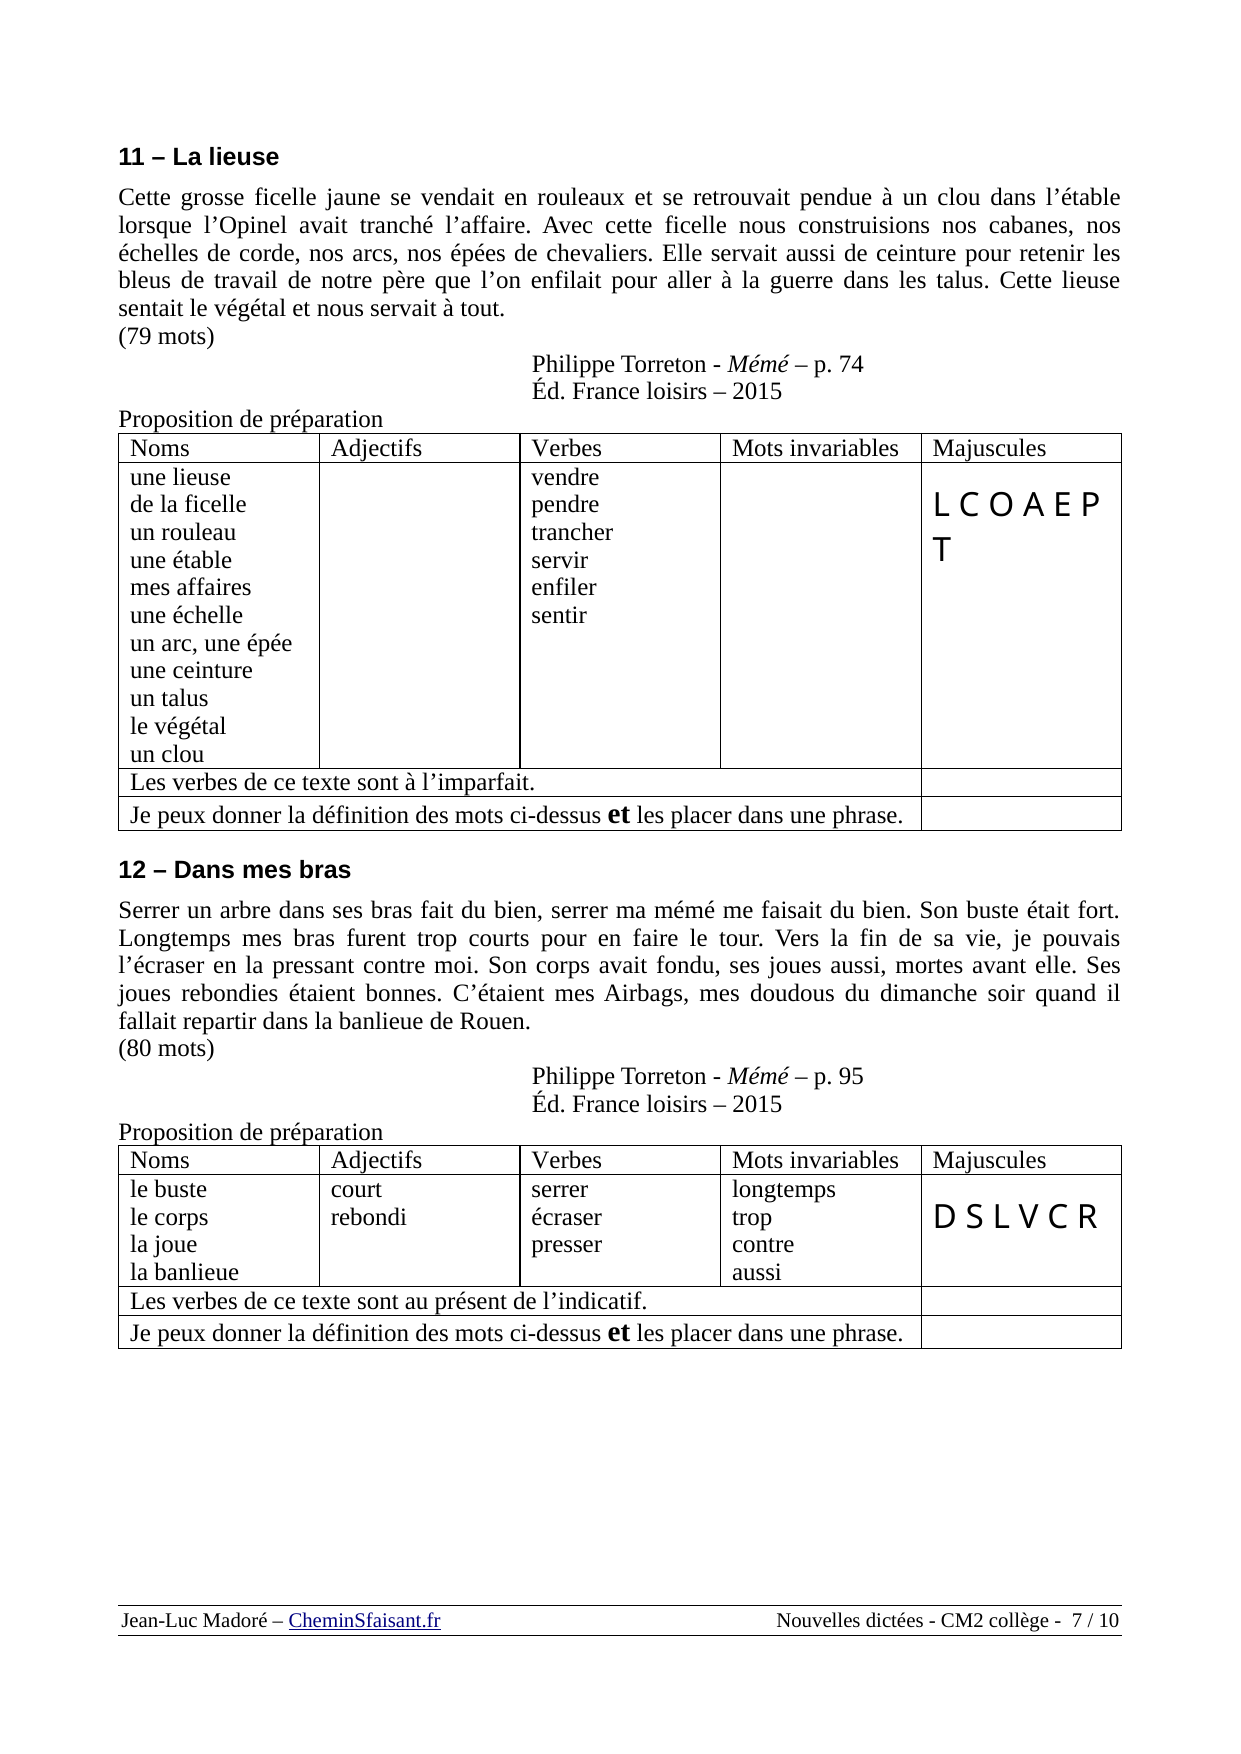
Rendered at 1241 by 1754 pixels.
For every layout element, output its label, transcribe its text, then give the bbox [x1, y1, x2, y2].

table_cell [922, 769, 1121, 796]
table_cell Les verbes de ce texte sont au présent de l’indicatif. [119, 1287, 921, 1315]
table_cell longtemps trop contre aussi [721, 1175, 921, 1286]
table_header Noms [119, 434, 319, 462]
text Éd. France loisirs – 2015 [118, 377, 1122, 405]
table_header Adjectifs [320, 1146, 519, 1174]
table_cell court rebondi [320, 1175, 519, 1286]
table_cell [922, 1316, 1121, 1348]
table_header Verbes [521, 1146, 720, 1174]
text Proposition de préparation [118, 1118, 1122, 1145]
table_cell serrer écraser presser [521, 1175, 720, 1286]
table_header Majuscules [922, 1146, 1121, 1174]
text Éd. France loisirs – 2015 [118, 1090, 1122, 1118]
table_header Mots invariables [721, 1146, 921, 1174]
text Cette grosse ficelle jaune se vendait en rouleaux et se retrouvait pendue à un clou dans l’étable lorsque l’Opinel avait tranché l’affaire. Avec cette ficelle nous construisions nos cabanes, nos échelles de corde, nos arcs, nos épées de chevaliers. Elle servait aussi de ceinture pour retenir les bleus de travail de notre père que l’on enfilait pour aller à la guerre dans les talus. Cette lieuse sentait le végétal et nous servait à tout. [118, 183, 1122, 322]
text (79 mots) [118, 322, 1122, 350]
table_cell [922, 797, 1121, 829]
table_cell Je peux donner la définition des mots ci-dessus et les placer dans une phrase. [119, 797, 921, 829]
table_cell Je peux donner la définition des mots ci-dessus et les placer dans une phrase. [119, 1316, 921, 1348]
subtitle 11 – La lieuse [118, 143, 1122, 171]
text Serrer un arbre dans ses bras fait du bien, serrer ma mémé me faisait du bien. Son buste était fort. Longtemps mes bras furent trop courts pour en faire le tour. Vers la fin de sa vie, je pouvais l’écraser en la pressant contre moi. Son corps avait fondu, ses joues aussi, mortes avant elle. Ses joues rebondies étaient bonnes. C’étaient mes Airbags, mes doudous du dimanche soir quand il fallait repartir dans la banlieue de Rouen. [118, 896, 1122, 1034]
subtitle 12 – Dans mes bras [118, 856, 1122, 883]
table_cell vendre pendre trancher servir enfiler sentir [521, 463, 720, 767]
table_header Noms [119, 1146, 319, 1174]
table_cell [922, 1287, 1121, 1315]
table_header Mots invariables [721, 434, 921, 462]
table_cell L C O A E P T [922, 463, 1121, 767]
text Philippe Torreton - Mémé – p. 74 [118, 350, 1122, 377]
table_cell le buste le corps la joue la banlieue [119, 1175, 319, 1286]
text Proposition de préparation [118, 405, 1122, 433]
table_cell [320, 463, 519, 767]
text Philippe Torreton - Mémé – p. 95 [118, 1062, 1122, 1090]
text (80 mots) [118, 1034, 1122, 1062]
table_header Verbes [521, 434, 720, 462]
table_cell D S L V C R [922, 1175, 1121, 1286]
table_cell une lieuse de la ficelle un rouleau une étable mes affaires une échelle un arc, une épée une ceinture un talus le végétal un clou [119, 463, 319, 767]
table_cell [721, 463, 921, 767]
table_header Adjectifs [320, 434, 519, 462]
table_cell Les verbes de ce texte sont à l’imparfait. [119, 769, 921, 796]
table_header Majuscules [922, 434, 1121, 462]
